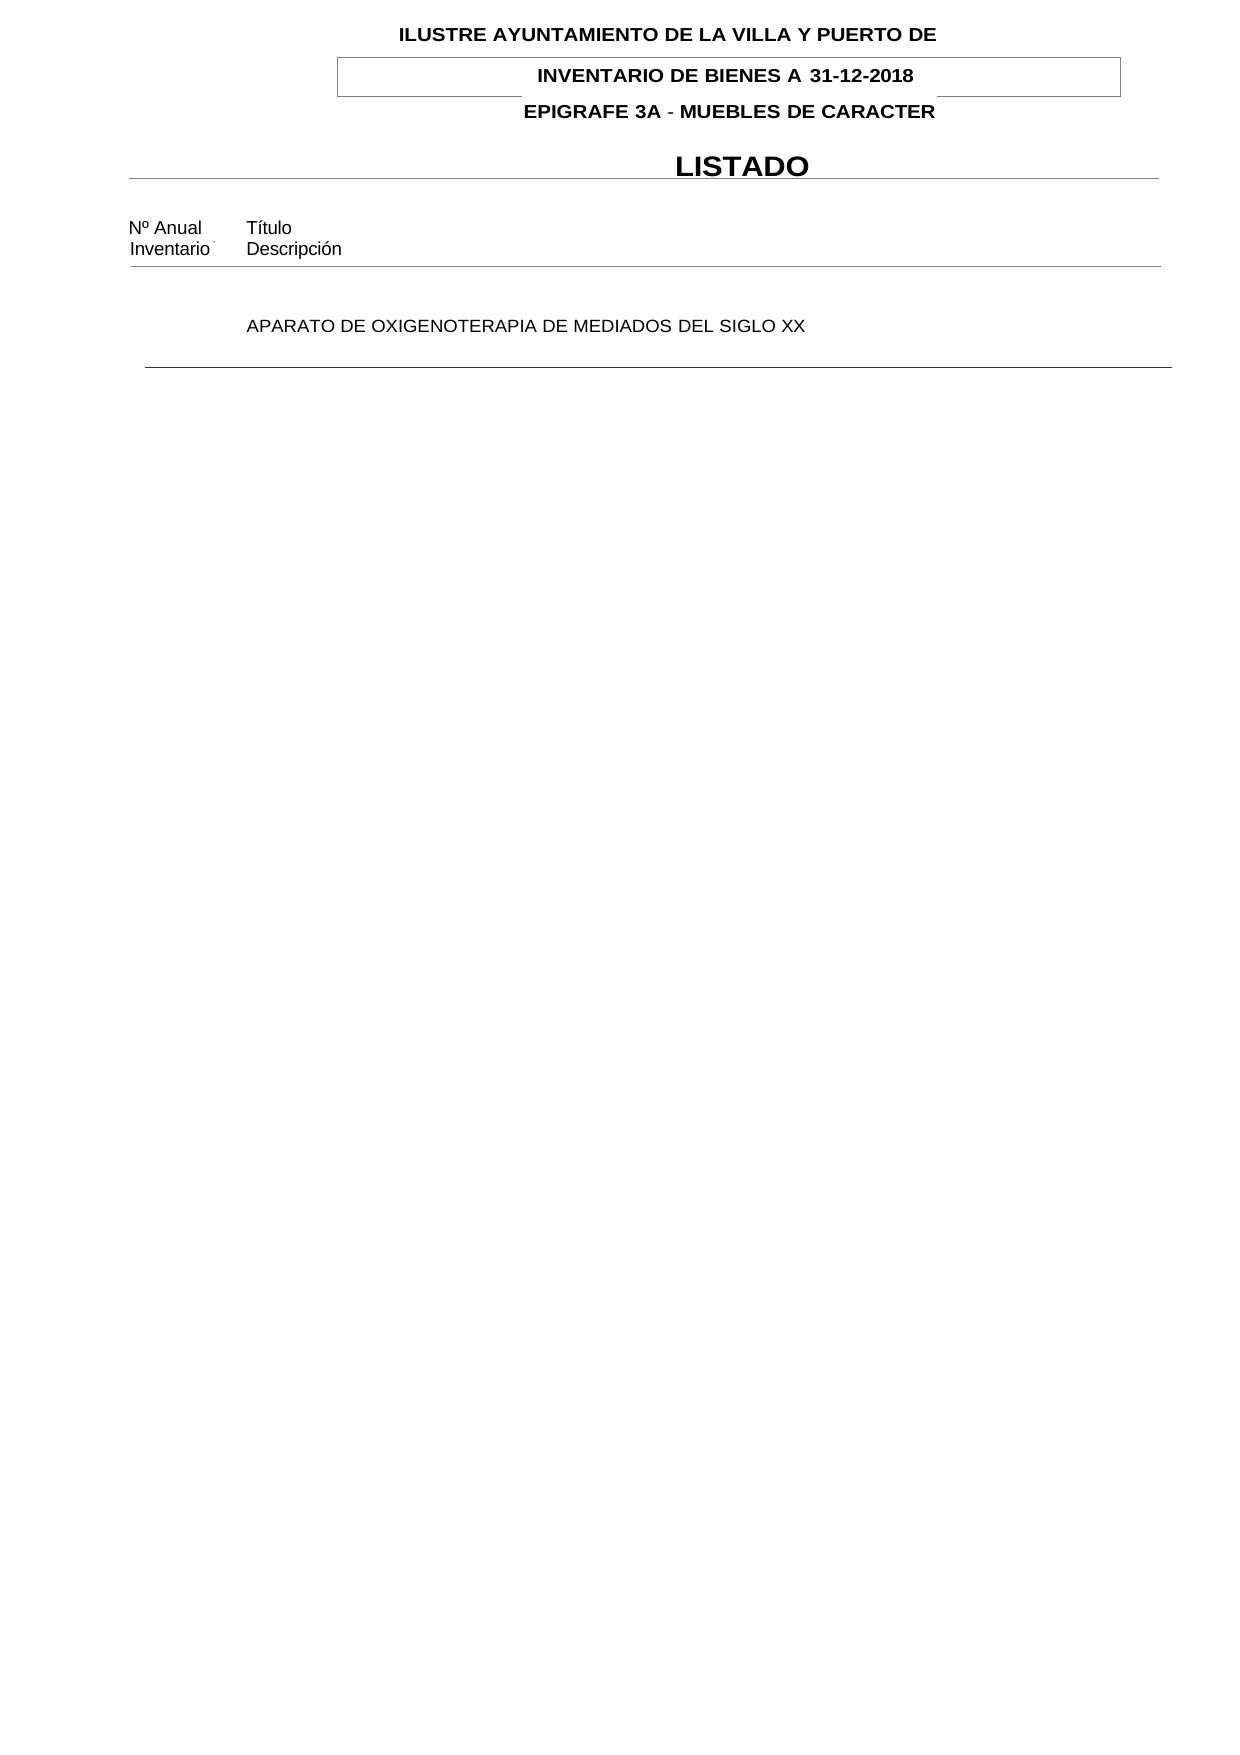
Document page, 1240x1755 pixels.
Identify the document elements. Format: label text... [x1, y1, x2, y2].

text APARATO DE OXIGENOTERAPIA DE MEDIADOS DEL SIGLO XX [246, 316, 1204, 336]
